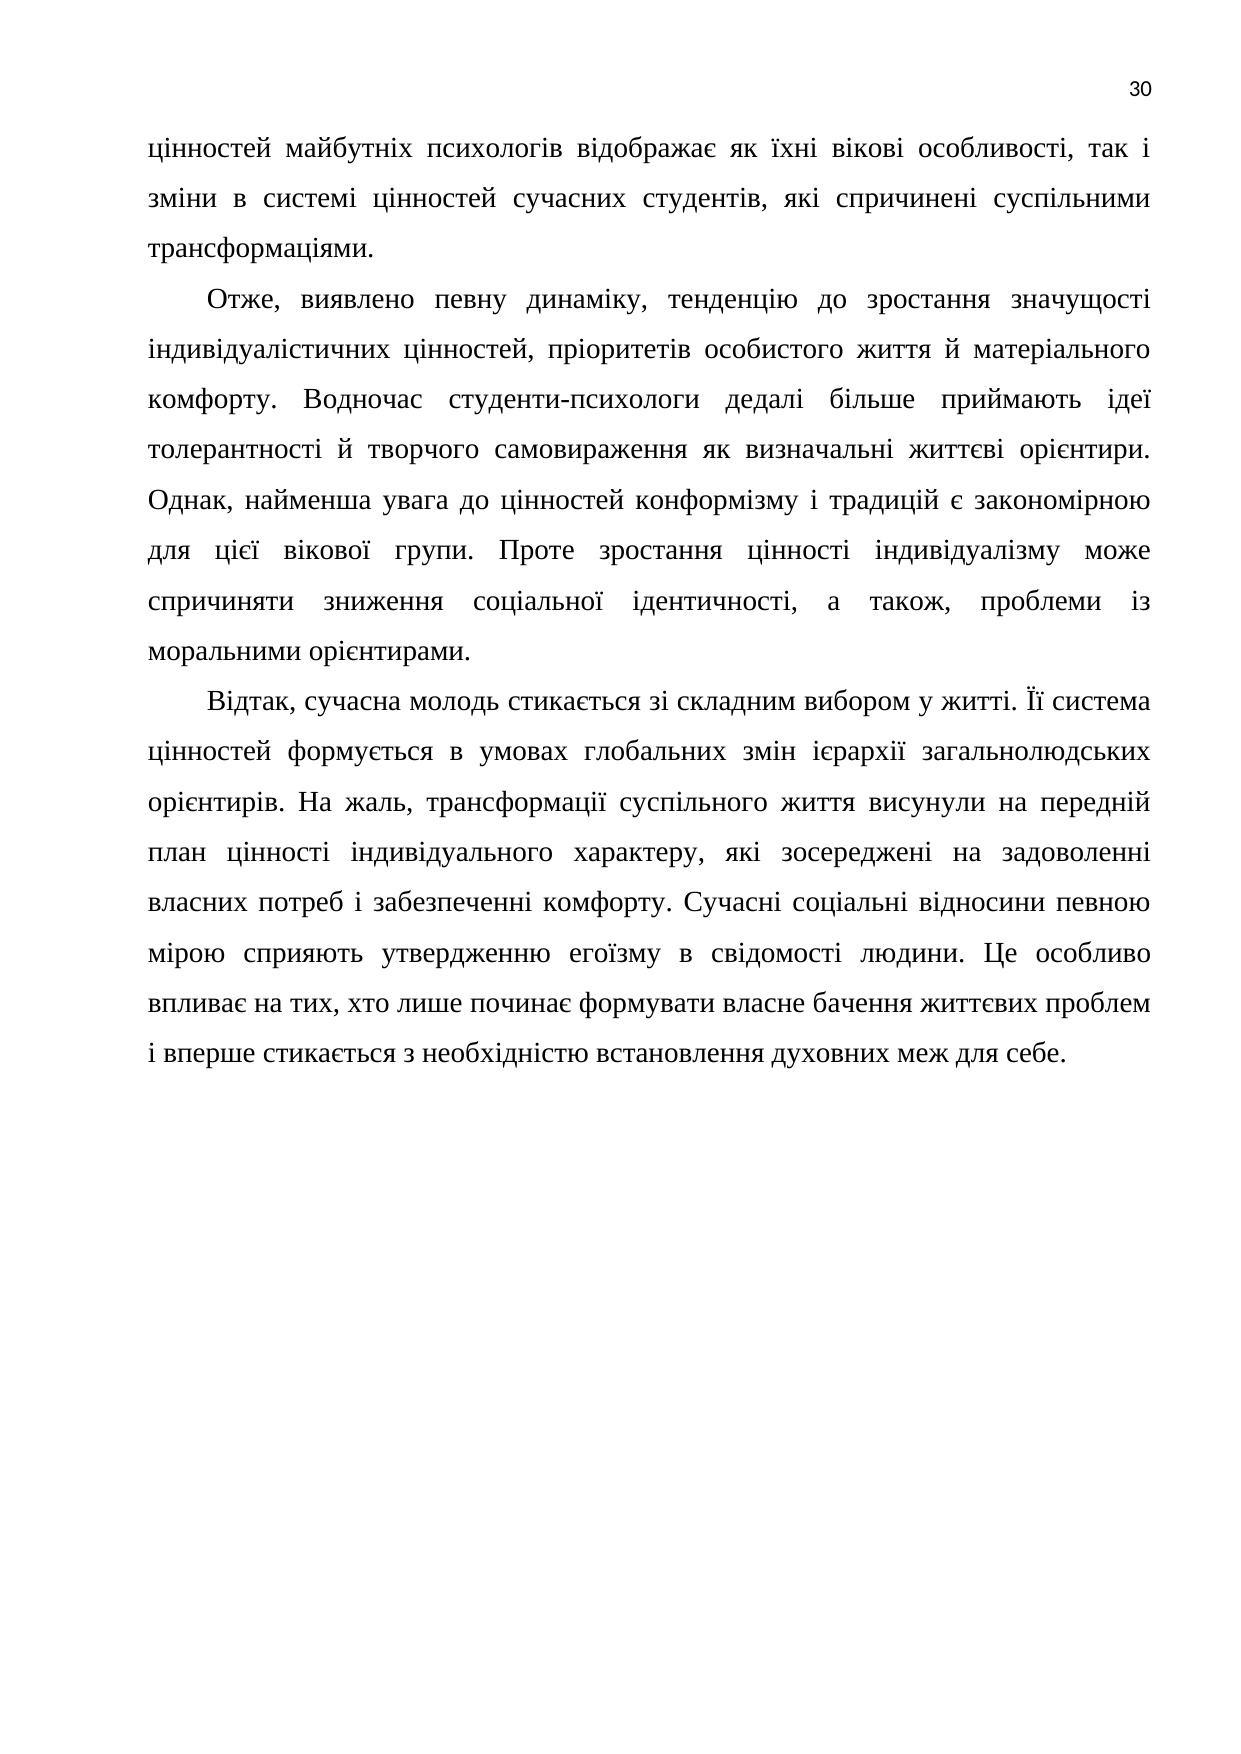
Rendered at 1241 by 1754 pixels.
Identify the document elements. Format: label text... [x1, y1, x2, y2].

text Відтак, сучасна молодь стикається зі складним вибором у житті. Її система цінностей формується в умовах глобальних змін ієрархії загальнолюдських орієнтирів. На жаль, трансформації суспільного життя висунули на передній план цінності індивідуального характеру, які зосереджені на задоволенні власних потреб і забезпеченні комфорту. Сучасні соціальні відносини певною мірою сприяють утвердженню егоїзму в свідомості людини. Це особливо впливає на тих, хто лише починає формувати власне бачення життєвих проблем і вперше стикається з необхідністю встановлення духовних меж для себе. [148, 683, 1152, 1069]
text цінностей майбутніх психологів відображає як їхні вікові особливості, так і зміни в системі цінностей сучасних студентів, які спричинені суспільними трансформаціями. [148, 130, 1152, 264]
text Отже, виявлено певну динаміку, тенденцію до зростання значущості індивідуалістичних цінностей, пріоритетів особистого життя й матеріального комфорту. Водночас студенти-психологи дедалі більше приймають ідеї толерантності й творчого самовираження як визначальні життєві орієнтири. Однак, найменша увага до цінностей конформізму і традицій є закономірною для цієї вікової групи. Проте зростання цінності індивідуалізму може спричиняти зниження соціальної ідентичності, а також, проблеми із моральними орієнтирами. [148, 281, 1152, 666]
